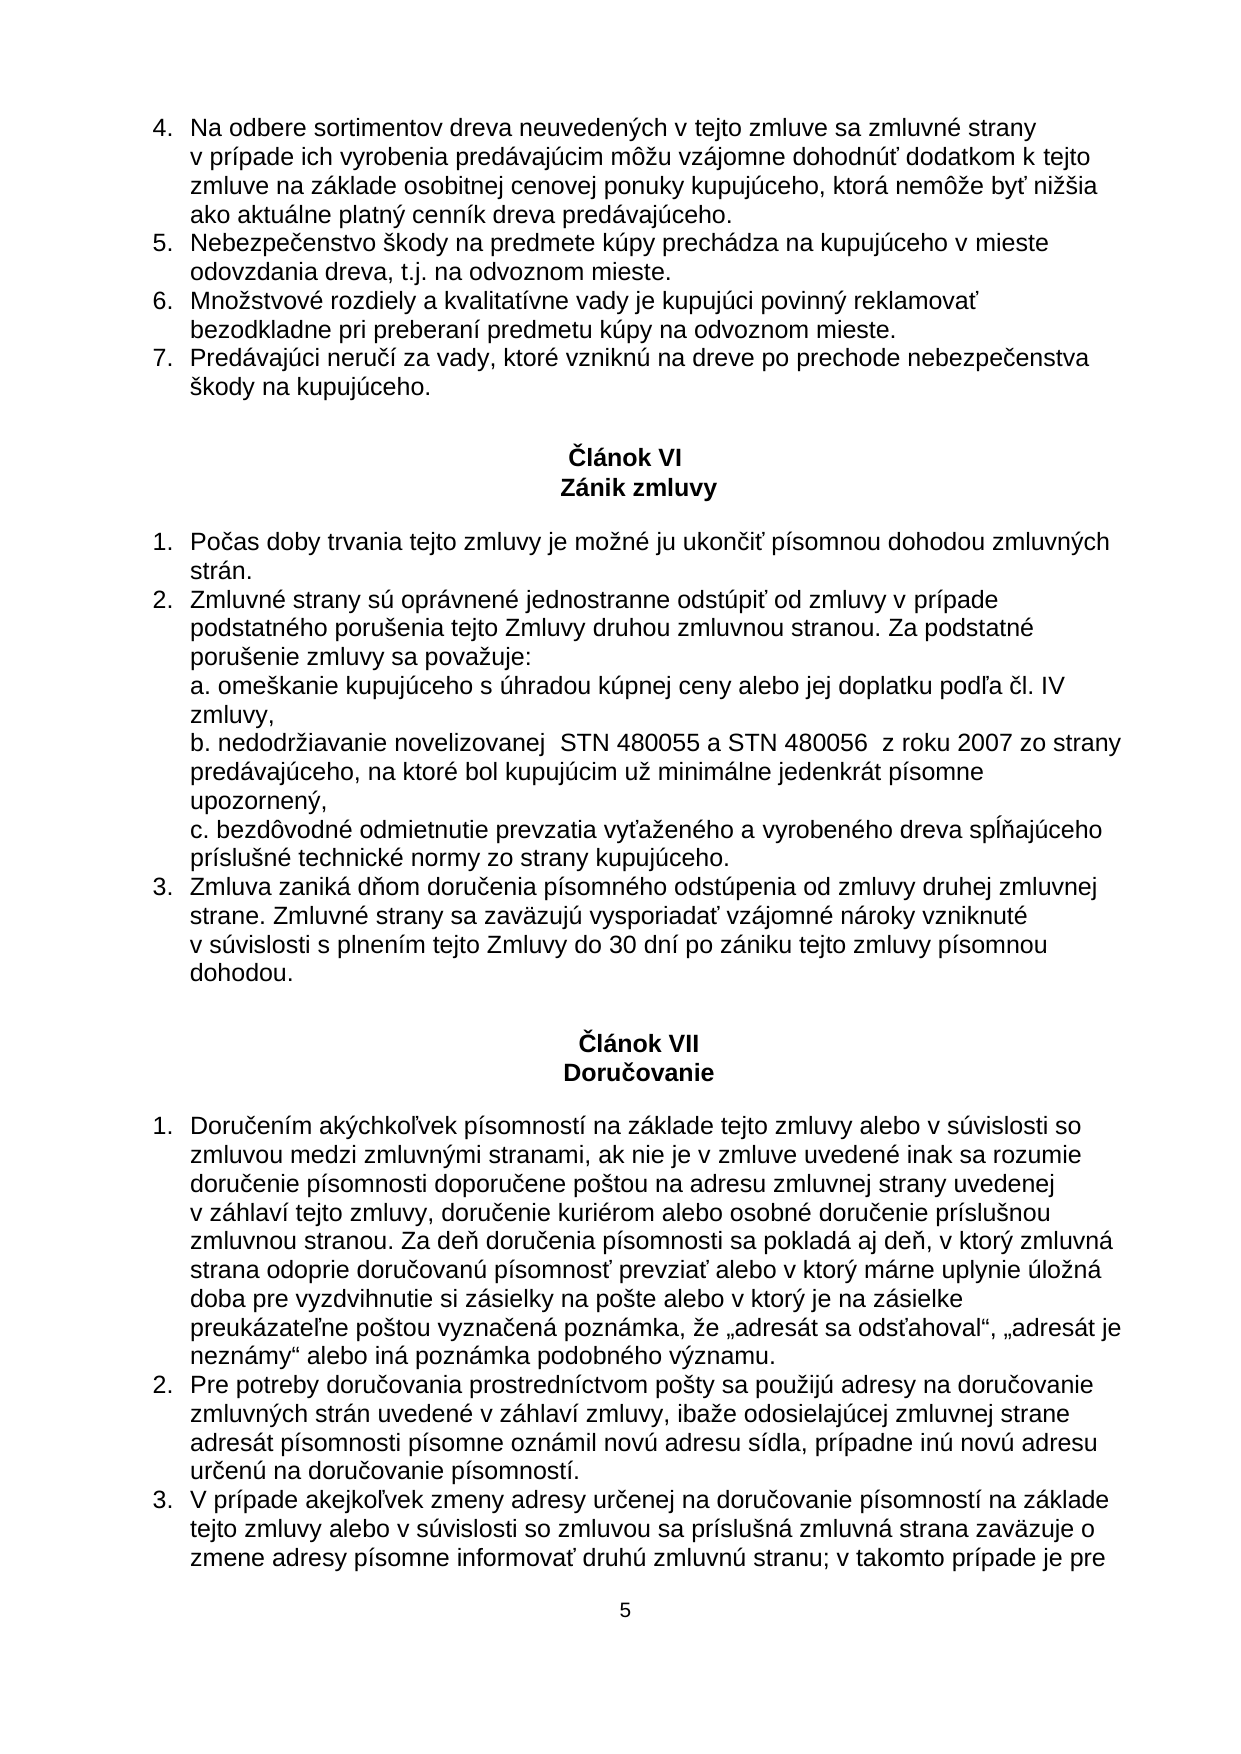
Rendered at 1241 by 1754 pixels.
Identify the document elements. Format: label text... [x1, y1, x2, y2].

text Článok VI [125, 443, 1125, 471]
list Množstvové rozdiely a kvalitatívne vady je kupujúci povinný reklamovať bezodkladne pri preberaní predmetu kúpy na odvoznom mieste. [152, 286, 1125, 343]
list Pre potreby doručovania prostredníctvom pošty sa použijú adresy na doručovanie zmluvných strán uvedené v záhlaví zmluvy, ibaže odosielajúcej zmluvnej strane adresát písomnosti písomne oznámil novú adresu sídla, prípadne inú novú adresu určenú na doručovanie písomností. [152, 1370, 1125, 1485]
list Zmluva zaniká dňom doručenia písomného odstúpenia od zmluvy druhej zmluvnej strane. Zmluvné strany sa zaväzujú vysporiadať vzájomné nároky vzniknuté v súvislosti s plnením tejto Zmluvy do 30 dní po zániku tejto zmluvy písomnou dohodou. [152, 872, 1125, 987]
list Nebezpečenstvo škody na predmete kúpy prechádza na kupujúceho v mieste odovzdania dreva, t.j. na odvoznom mieste. [152, 228, 1125, 286]
text a. omeškanie kupujúceho s úhradou kúpnej ceny alebo jej doplatku podľa čl. IV zmluvy, [190, 671, 1125, 728]
list Na odbere sortimentov dreva neuvedených v tejto zmluve sa zmluvné strany v prípade ich vyrobenia predávajúcim môžu vzájomne dohodnúť dodatkom k tejto zmluve na základe osobitnej cenovej ponuky kupujúceho, ktorá nemôže byť nižšia ako aktuálne platný cenník dreva predávajúceho. [152, 113, 1125, 228]
list V prípade akejkoľvek zmeny adresy určenej na doručovanie písomností na základe tejto zmluvy alebo v súvislosti so zmluvou sa príslušná zmluvná strana zaväzuje o zmene adresy písomne informovať druhú zmluvnú stranu; v takomto prípade je pre [152, 1485, 1125, 1571]
text Článok VII [152, 1029, 1125, 1057]
text Doručovanie [152, 1057, 1125, 1086]
text c. bezdôvodné odmietnutie prevzatia vyťaženého a vyrobeného dreva spĺňajúceho príslušné technické normy zo strany kupujúceho. [190, 814, 1125, 872]
text Zánik zmluvy [152, 473, 1125, 502]
list Zmluvné strany sú oprávnené jednostranne odstúpiť od zmluvy v prípade podstatného porušenia tejto Zmluvy druhou zmluvnou stranou. Za podstatné porušenie zmluvy sa považuje: [152, 584, 1125, 671]
list Doručením akýchkoľvek písomností na základe tejto zmluvy alebo v súvislosti so zmluvou medzi zmluvnými stranami, ak nie je v zmluve uvedené inak sa rozumie doručenie písomnosti doporučene poštou na adresu zmluvnej strany uvedenej v záhlaví tejto zmluvy, doručenie kuriérom alebo osobné doručenie príslušnou zmluvnou stranou. Za deň doručenia písomnosti sa pokladá aj deň, v ktorý zmluvná strana odoprie doručovanú písomnosť prevziať alebo v ktorý márne uplynie úložná doba pre vyzdvihnutie si zásielky na pošte alebo v ktorý je na zásielke preukázateľne poštou vyznačená poznámka, že „adresát sa odsťahoval“, „adresát je neznámy“ alebo iná poznámka podobného významu. [152, 1111, 1125, 1370]
text b. nedodržiavanie novelizovanej STN 480055 a STN 480056 z roku 2007 zo strany predávajúceho, na ktoré bol kupujúcim už minimálne jedenkrát písomne upozornený, [190, 728, 1125, 814]
list Predávajúci neručí za vady, ktoré vzniknú na dreve po prechode nebezpečenstva škody na kupujúceho. [152, 343, 1125, 401]
list Počas doby trvania tejto zmluvy je možné ju ukončiť písomnou dohodou zmluvných strán. [152, 527, 1125, 584]
